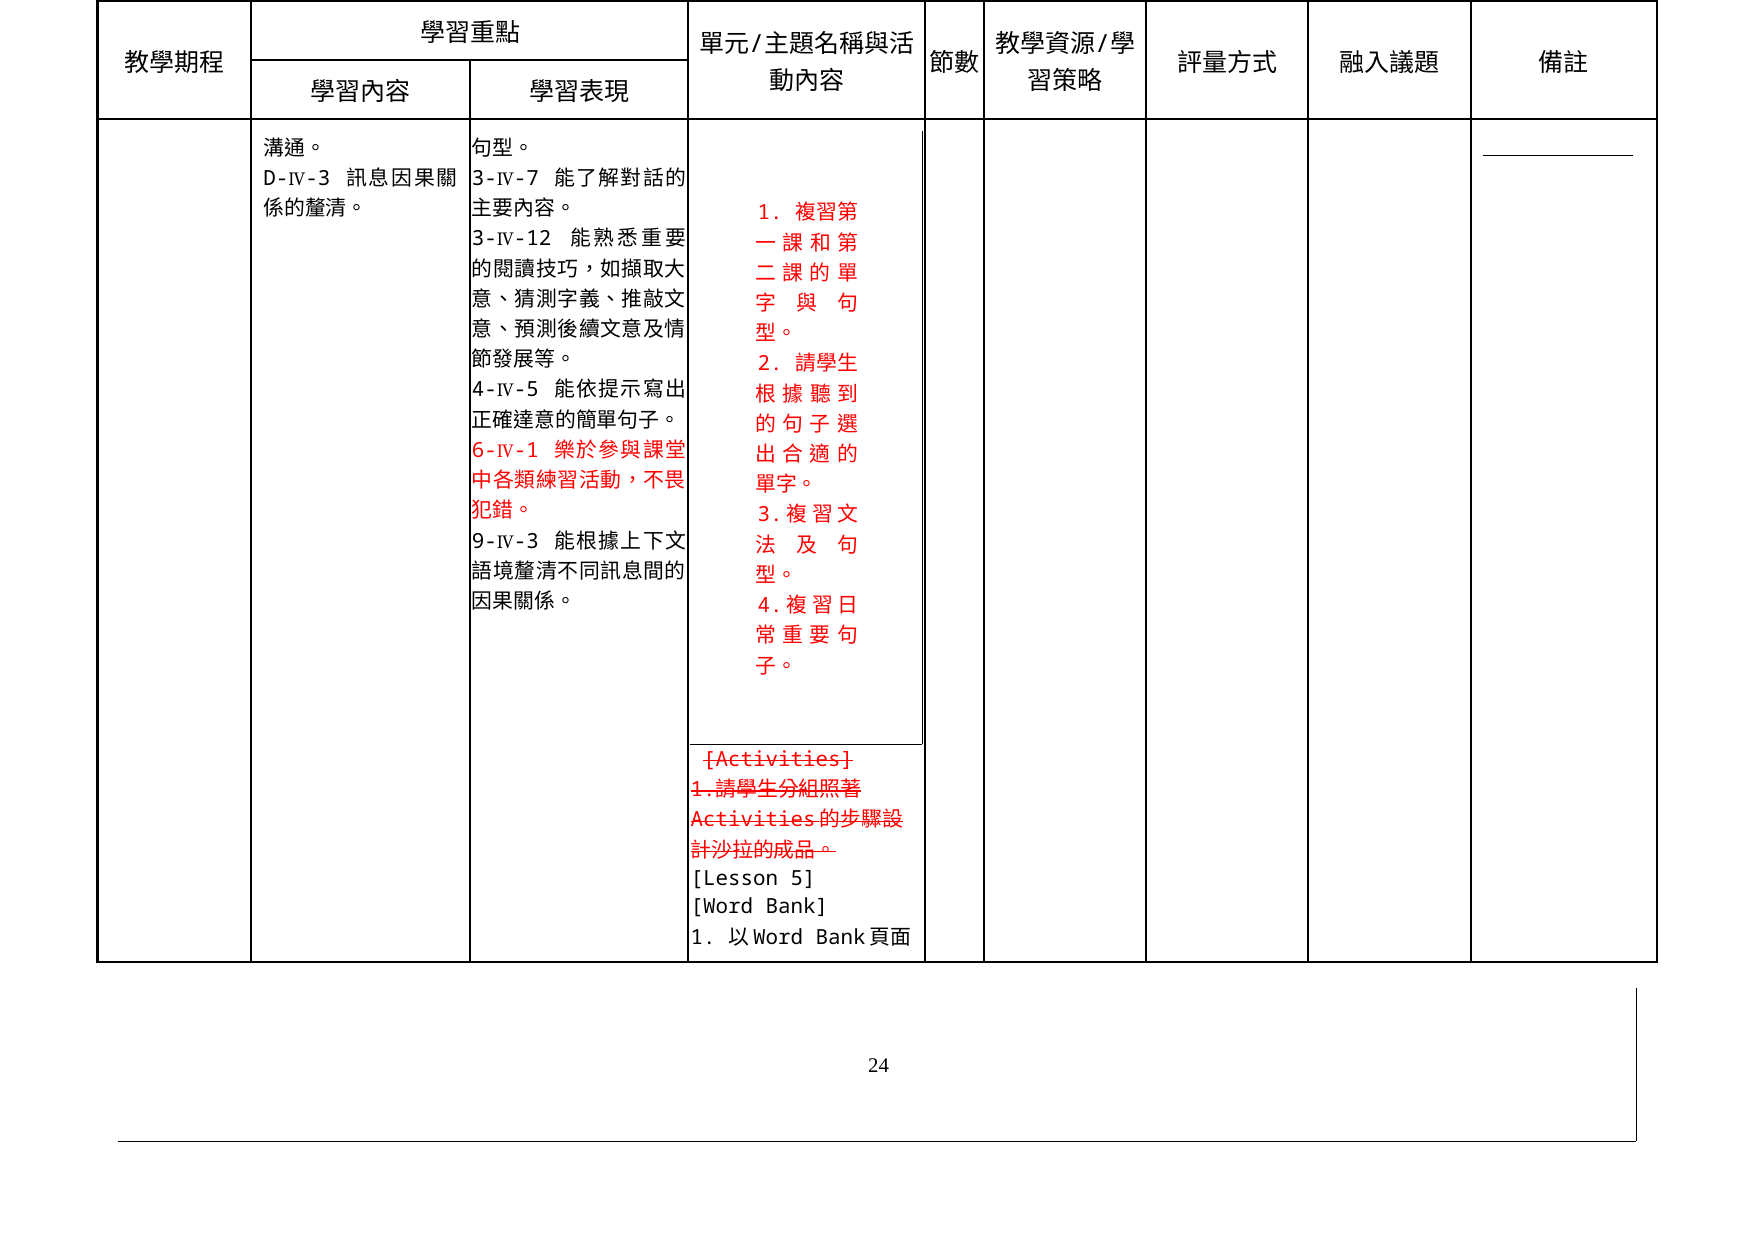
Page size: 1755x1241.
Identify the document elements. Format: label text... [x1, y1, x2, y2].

table_cell [99, 120, 250, 961]
table_header 教學資源/學習策略 [985, 2, 1145, 118]
table_cell [1309, 120, 1470, 961]
table_cell 學習內容 [252, 61, 469, 118]
table_cell 1. 複習第一課和第二課的單字與句型。 2. 請學生根據聽到的句子選出合適的單字。 3.複習文法及句型。 4.複習日常重要句子。 [Activities] 1.請學生分組照著Activities的步驟設計沙拉的成品。 [Lesson 5] [Word Bank] 1. 以Word Bank頁面 [689, 120, 924, 961]
table_header 備註 [1472, 2, 1656, 118]
table_cell [926, 120, 983, 961]
table_cell 句型。 3-Ⅳ-7 能了解對話的主要內容。 3-Ⅳ-12 能熟悉重要的閱讀技巧，如擷取大意、猜測字義、推敲文意、預測後續文意及情節發展等。 4-Ⅳ-5 能依提示寫出正確達意的簡單句子。 6-Ⅳ-1 樂於參與課堂中各類練習活動，不畏犯錯。 9-Ⅳ-3 能根據上下文語境釐清不同訊息間的因果關係。 [471, 120, 687, 961]
table_cell [1147, 120, 1307, 961]
table_header 學習重點 [252, 2, 687, 59]
table_cell 溝通。 D-Ⅳ-3 訊息因果關係的釐清。 [252, 120, 469, 961]
table_cell 學習表現 [471, 61, 687, 118]
table_header 教學期程 [99, 2, 250, 118]
table_cell [985, 120, 1145, 961]
table_header 評量方式 [1147, 2, 1307, 118]
table_header 節數 [926, 2, 983, 118]
table_header 單元/主題名稱與活動內容 [689, 2, 924, 118]
table_header 融入議題 [1309, 2, 1470, 118]
table_cell [1472, 120, 1656, 961]
